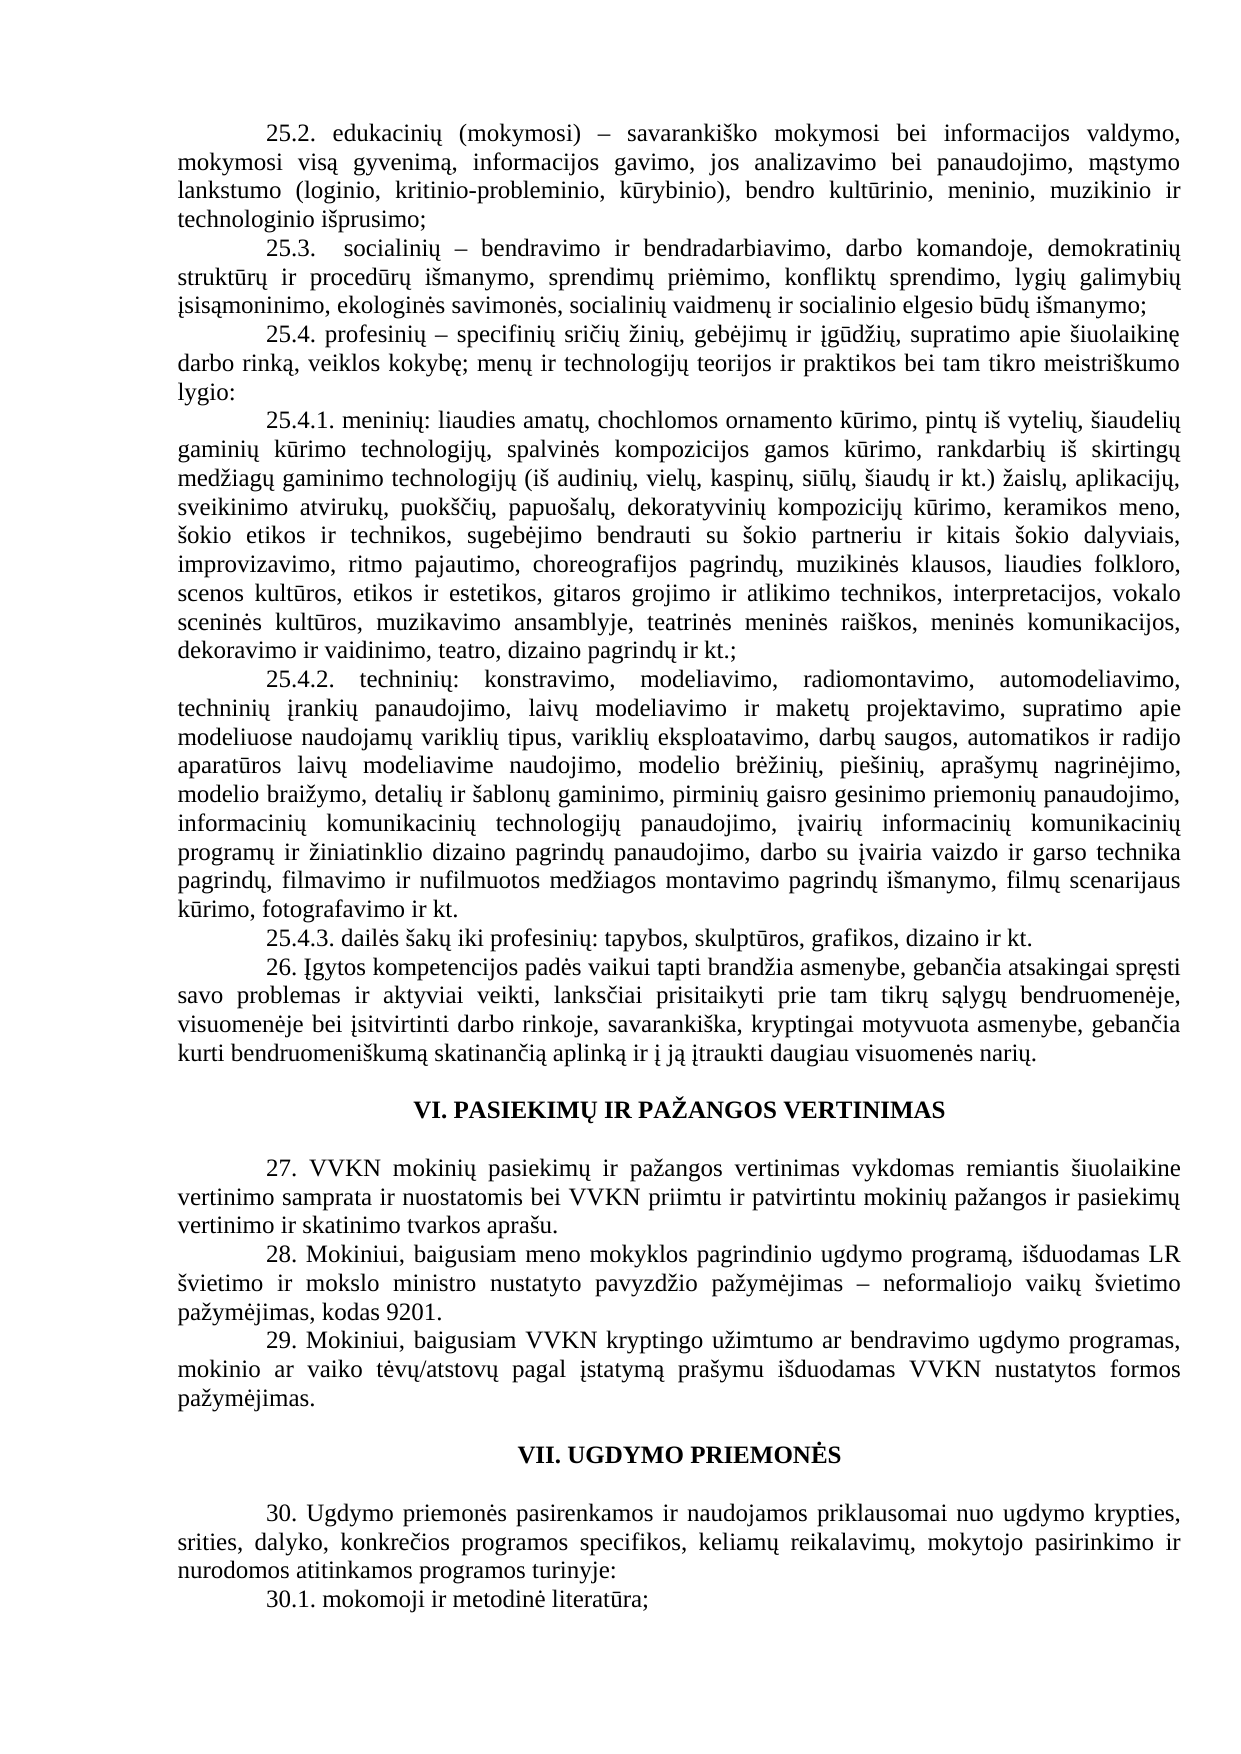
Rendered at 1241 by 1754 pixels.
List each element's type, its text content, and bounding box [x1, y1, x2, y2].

text 30. Ugdymo priemonės pasirenkamos ir naudojamos priklausomai nuo ugdymo krypties, srities, dalyko, konkrečios programos specifikos, keliamų reikalavimų, mokytojo pasirinkimo ir nurodomos atitinkamos programos turinyje: [177, 1498, 1181, 1584]
text 30.1. mokomoji ir metodinė literatūra; [177, 1584, 1181, 1613]
text 25.2. edukacinių (mokymosi) – savarankiško mokymosi bei informacijos valdymo, mokymosi visą gyvenimą, informacijos gavimo, jos analizavimo bei panaudojimo, mąstymo lankstumo (loginio, kritinio-probleminio, kūrybinio), bendro kultūrinio, meninio, muzikinio ir technologinio išprusimo; [177, 118, 1181, 233]
text 25.4. profesinių – specifinių sričių žinių, gebėjimų ir įgūdžių, supratimo apie šiuolaikinę darbo rinką, veiklos kokybę; menų ir technologijų teorijos ir praktikos bei tam tikro meistriškumo lygio: [177, 319, 1181, 406]
text 25.3. socialinių – bendravimo ir bendradarbiavimo, darbo komandoje, demokratinių struktūrų ir procedūrų išmanymo, sprendimų priėmimo, konfliktų sprendimo, lygių galimybių įsisąmoninimo, ekologinės savimonės, socialinių vaidmenų ir socialinio elgesio būdų išmanymo; [177, 233, 1181, 319]
text 25.4.3. dailės šakų iki profesinių: tapybos, skulptūros, grafikos, dizaino ir kt. [177, 923, 1181, 952]
text 25.4.2. techninių: konstravimo, modeliavimo, radiomontavimo, automodeliavimo, techninių įrankių panaudojimo, laivų modeliavimo ir maketų projektavimo, supratimo apie modeliuose naudojamų variklių tipus, variklių eksploatavimo, darbų saugos, automatikos ir radijo aparatūros laivų modeliavime naudojimo, modelio brėžinių, piešinių, aprašymų nagrinėjimo, modelio braižymo, detalių ir šablonų gaminimo, pirminių gaisro gesinimo priemonių panaudojimo, informacinių komunikacinių technologijų panaudojimo, įvairių informacinių komunikacinių programų ir žiniatinklio dizaino pagrindų panaudojimo, darbo su įvairia vaizdo ir garso technika pagrindų, filmavimo ir nufilmuotos medžiagos montavimo pagrindų išmanymo, filmų scenarijaus kūrimo, fotografavimo ir kt. [177, 664, 1181, 923]
text 26. Įgytos kompetencijos padės vaikui tapti brandžia asmenybe, gebančia atsakingai spręsti savo problemas ir aktyviai veikti, lanksčiai prisitaikyti prie tam tikrų sąlygų bendruomenėje, visuomenėje bei įsitvirtinti darbo rinkoje, savarankiška, kryptingai motyvuota asmenybe, gebančia kurti bendruomeniškumą skatinančią aplinką ir į ją įtraukti daugiau visuomenės narių. [177, 952, 1181, 1067]
text VI. PASIEKIMŲ IR PAŽANGOS VERTINIMAS [177, 1096, 1181, 1124]
text 25.4.1. meninių: liaudies amatų, chochlomos ornamento kūrimo, pintų iš vytelių, šiaudelių gaminių kūrimo technologijų, spalvinės kompozicijos gamos kūrimo, rankdarbių iš skirtingų medžiagų gaminimo technologijų (iš audinių, vielų, kaspinų, siūlų, šiaudų ir kt.) žaislų, aplikacijų, sveikinimo atvirukų, puokščių, papuošalų, dekoratyvinių kompozicijų kūrimo, keramikos meno, šokio etikos ir technikos, sugebėjimo bendrauti su šokio partneriu ir kitais šokio dalyviais, improvizavimo, ritmo pajautimo, choreografijos pagrindų, muzikinės klausos, liaudies folkloro, scenos kultūros, etikos ir estetikos, gitaros grojimo ir atlikimo technikos, interpretacijos, vokalo sceninės kultūros, muzikavimo ansamblyje, teatrinės meninės raiškos, meninės komunikacijos, dekoravimo ir vaidinimo, teatro, dizaino pagrindų ir kt.; [177, 406, 1181, 664]
text 29. Mokiniui, baigusiam VVKN kryptingo užimtumo ar bendravimo ugdymo programas, mokinio ar vaiko tėvų/atstovų pagal įstatymą prašymu išduodamas VVKN nustatytos formos pažymėjimas. [177, 1326, 1181, 1412]
text VII. UGDYMO PRIEMONĖS [177, 1441, 1181, 1469]
text 28. Mokiniui, baigusiam meno mokyklos pagrindinio ugdymo programą, išduodamas LR švietimo ir mokslo ministro nustatyto pavyzdžio pažymėjimas – neformaliojo vaikų švietimo pažymėjimas, kodas 9201. [177, 1239, 1181, 1326]
text 27. VVKN mokinių pasiekimų ir pažangos vertinimas vykdomas remiantis šiuolaikine vertinimo samprata ir nuostatomis bei VVKN priimtu ir patvirtintu mokinių pažangos ir pasiekimų vertinimo ir skatinimo tvarkos aprašu. [177, 1153, 1181, 1239]
